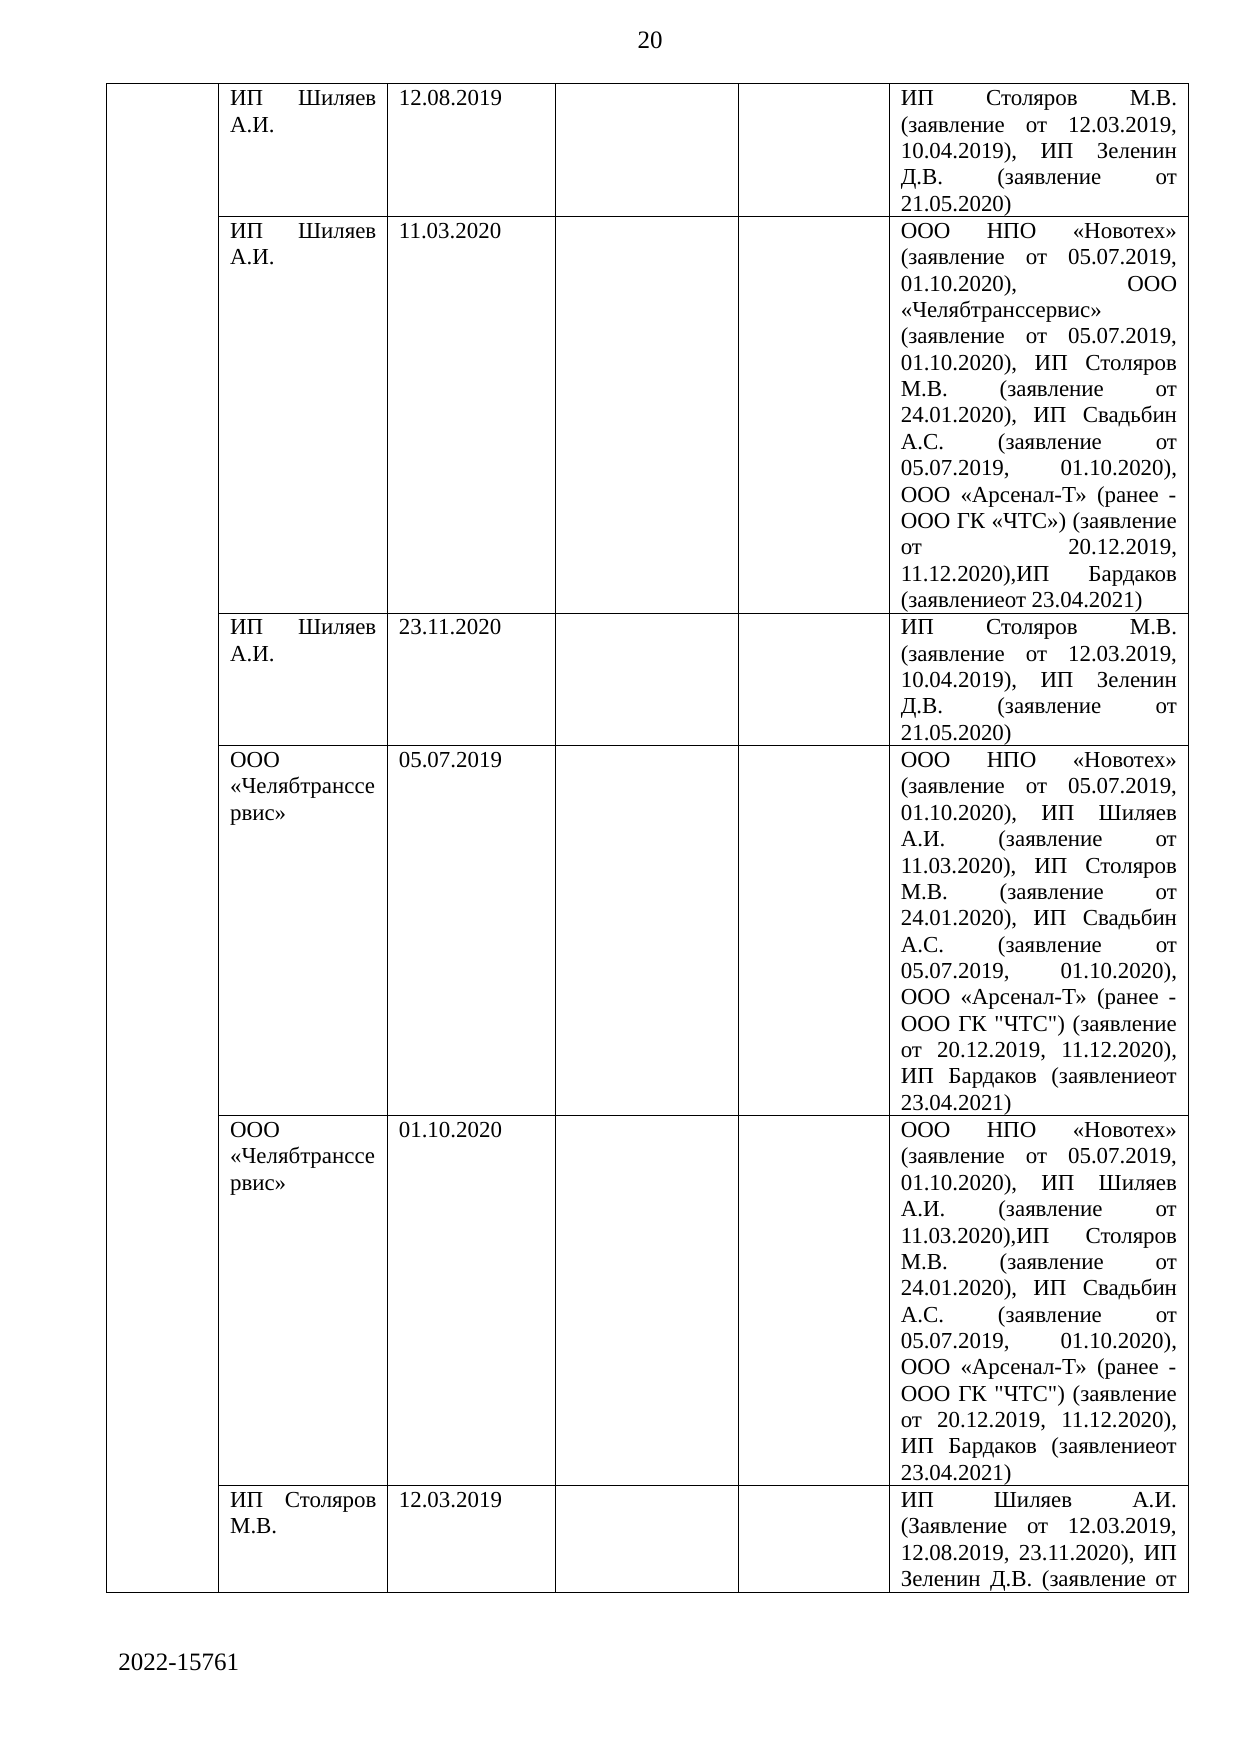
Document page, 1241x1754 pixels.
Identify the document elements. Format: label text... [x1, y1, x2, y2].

table_cell ИП Столяров М.В. (заявление от 12.03.2019, 10.04.2019), ИП Зеленин Д.В. (заявление от 21.05.2020) [890, 84, 1188, 216]
table_cell 12.08.2019 [388, 84, 555, 216]
table_cell [556, 614, 738, 745]
table_cell [739, 746, 889, 1115]
table_cell [739, 1116, 889, 1485]
table_cell [739, 217, 889, 612]
table_cell [556, 217, 738, 612]
table_cell ООО «Челябтранссервис» [219, 1116, 387, 1485]
table_cell ИП Столяров М.В. (заявление от 12.03.2019, 10.04.2019), ИП Зеленин Д.В. (заявление от 21.05.2020) [890, 614, 1188, 745]
table_cell ИП Шиляев А.И. [219, 217, 387, 612]
table_cell [556, 746, 738, 1115]
table_cell [556, 1486, 738, 1592]
table_cell ООО НПО «Новотех» (заявление от 05.07.2019, 01.10.2020), ООО «Челябтранссервис» (заявление от 05.07.2019, 01.10.2020), ИП Столяров М.В. (заявление от 24.01.2020), ИП Свадьбин А.С. (заявление от 05.07.2019, 01.10.2020), ООО «Арсенал-Т» (ранее - ООО ГК «ЧТС») (заявление от 20.12.2019, 11.12.2020),ИП Бардаков (заявлениеот 23.04.2021) [890, 217, 1188, 612]
table_cell 11.03.2020 [388, 217, 555, 612]
table_cell 12.03.2019 [388, 1486, 555, 1592]
table_cell [739, 84, 889, 216]
table_cell ИП Шиляев А.И. [219, 614, 387, 745]
table_cell 23.11.2020 [388, 614, 555, 745]
table_cell ООО «Челябтранссервис» [219, 746, 387, 1115]
table_cell ООО НПО «Новотех» (заявление от 05.07.2019, 01.10.2020), ИП Шиляев А.И. (заявление от 11.03.2020),ИП Столяров М.В. (заявление от 24.01.2020), ИП Свадьбин А.С. (заявление от 05.07.2019, 01.10.2020), ООО «Арсенал-Т» (ранее - ООО ГК "ЧТС") (заявление от 20.12.2019, 11.12.2020), ИП Бардаков (заявлениеот 23.04.2021) [890, 1116, 1188, 1485]
table_cell [739, 614, 889, 745]
table_cell 01.10.2020 [388, 1116, 555, 1485]
table_cell ИП Столяров М.В. [219, 1486, 387, 1592]
table_cell ИП Шиляев А.И. [219, 84, 387, 216]
table_cell 05.07.2019 [388, 746, 555, 1115]
table_cell ООО НПО «Новотех» (заявление от 05.07.2019, 01.10.2020), ИП Шиляев А.И. (заявление от 11.03.2020), ИП Столяров М.В. (заявление от 24.01.2020), ИП Свадьбин А.С. (заявление от 05.07.2019, 01.10.2020), ООО «Арсенал-Т» (ранее - ООО ГК "ЧТС") (заявление от 20.12.2019, 11.12.2020), ИП Бардаков (заявлениеот 23.04.2021) [890, 746, 1188, 1115]
table_cell [739, 1486, 889, 1592]
table_cell ИП Шиляев А.И. (Заявление от 12.03.2019, 12.08.2019, 23.11.2020), ИП Зеленин Д.В. (заявление от [890, 1486, 1188, 1592]
table_cell [556, 1116, 738, 1485]
table_cell [556, 84, 738, 216]
